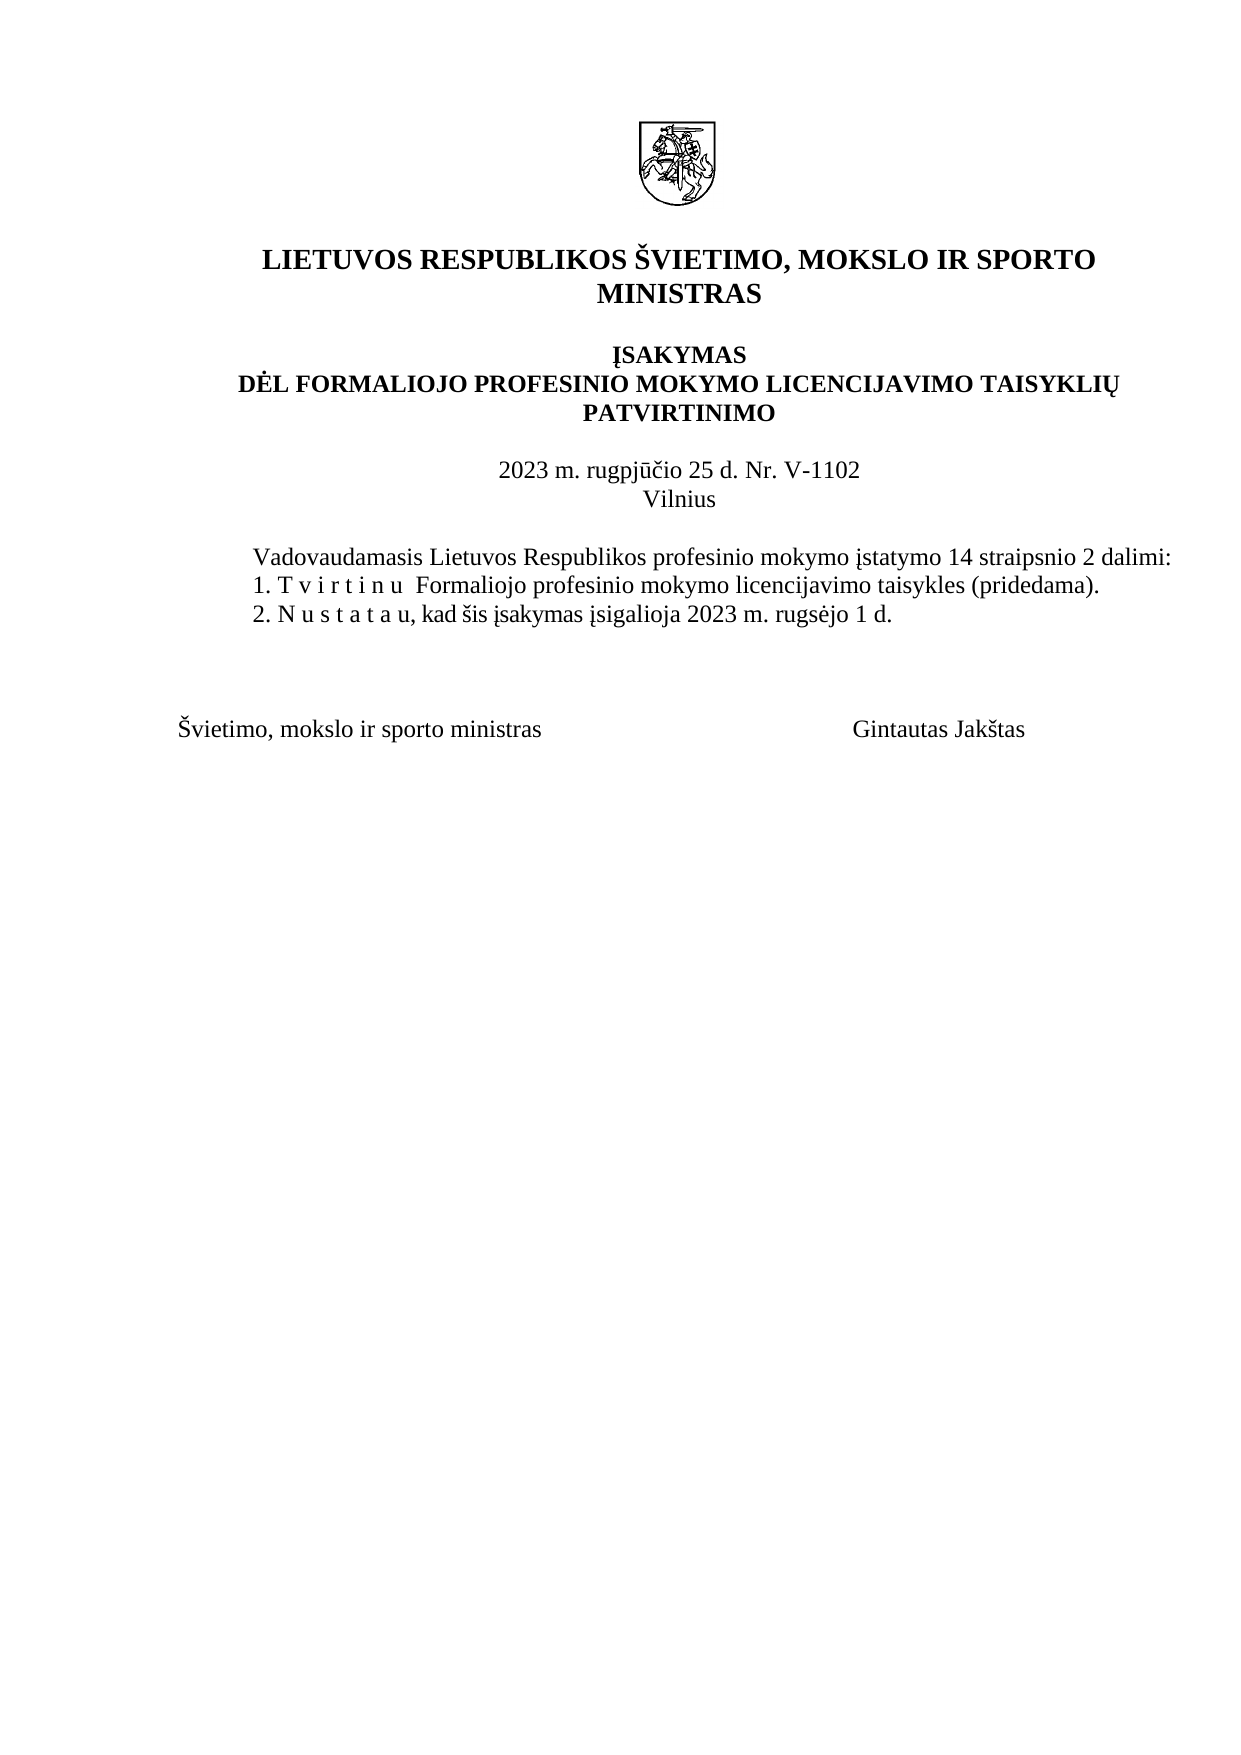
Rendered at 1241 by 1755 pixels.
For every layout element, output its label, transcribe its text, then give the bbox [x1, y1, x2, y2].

text Vadovaudamasis Lietuvos Respublikos profesinio mokymo įstatymo 14 straipsnio 2 dalimi: [177, 542, 1181, 571]
text Vilnius [177, 484, 1181, 513]
text DĖL FORMALIOJO PROFESINIO MOKYMO LICENCIJAVIMO TAISYKLIŲ paTVIRTINIMO [177, 369, 1181, 427]
text 2. Nustatau, kad šis įsakymas įsigalioja 2023 m. rugsėjo 1 d. [177, 599, 1181, 628]
text 2023 m. rugpjūčio 25 d. Nr. V-1102 [177, 456, 1181, 484]
text Švietimo, mokslo ir sporto ministras Gintautas Jakštas [177, 714, 1181, 743]
text LIETUVOS RESPUBLIKOS ŠVIETIMO, MOKSLO IR SPORTO MINISTRAS [177, 242, 1181, 309]
text ĮSAKYMAS [177, 341, 1181, 369]
text 1. Tvirtinu Formaliojo profesinio mokymo licencijavimo taisykles (pridedama). [252, 571, 1181, 599]
